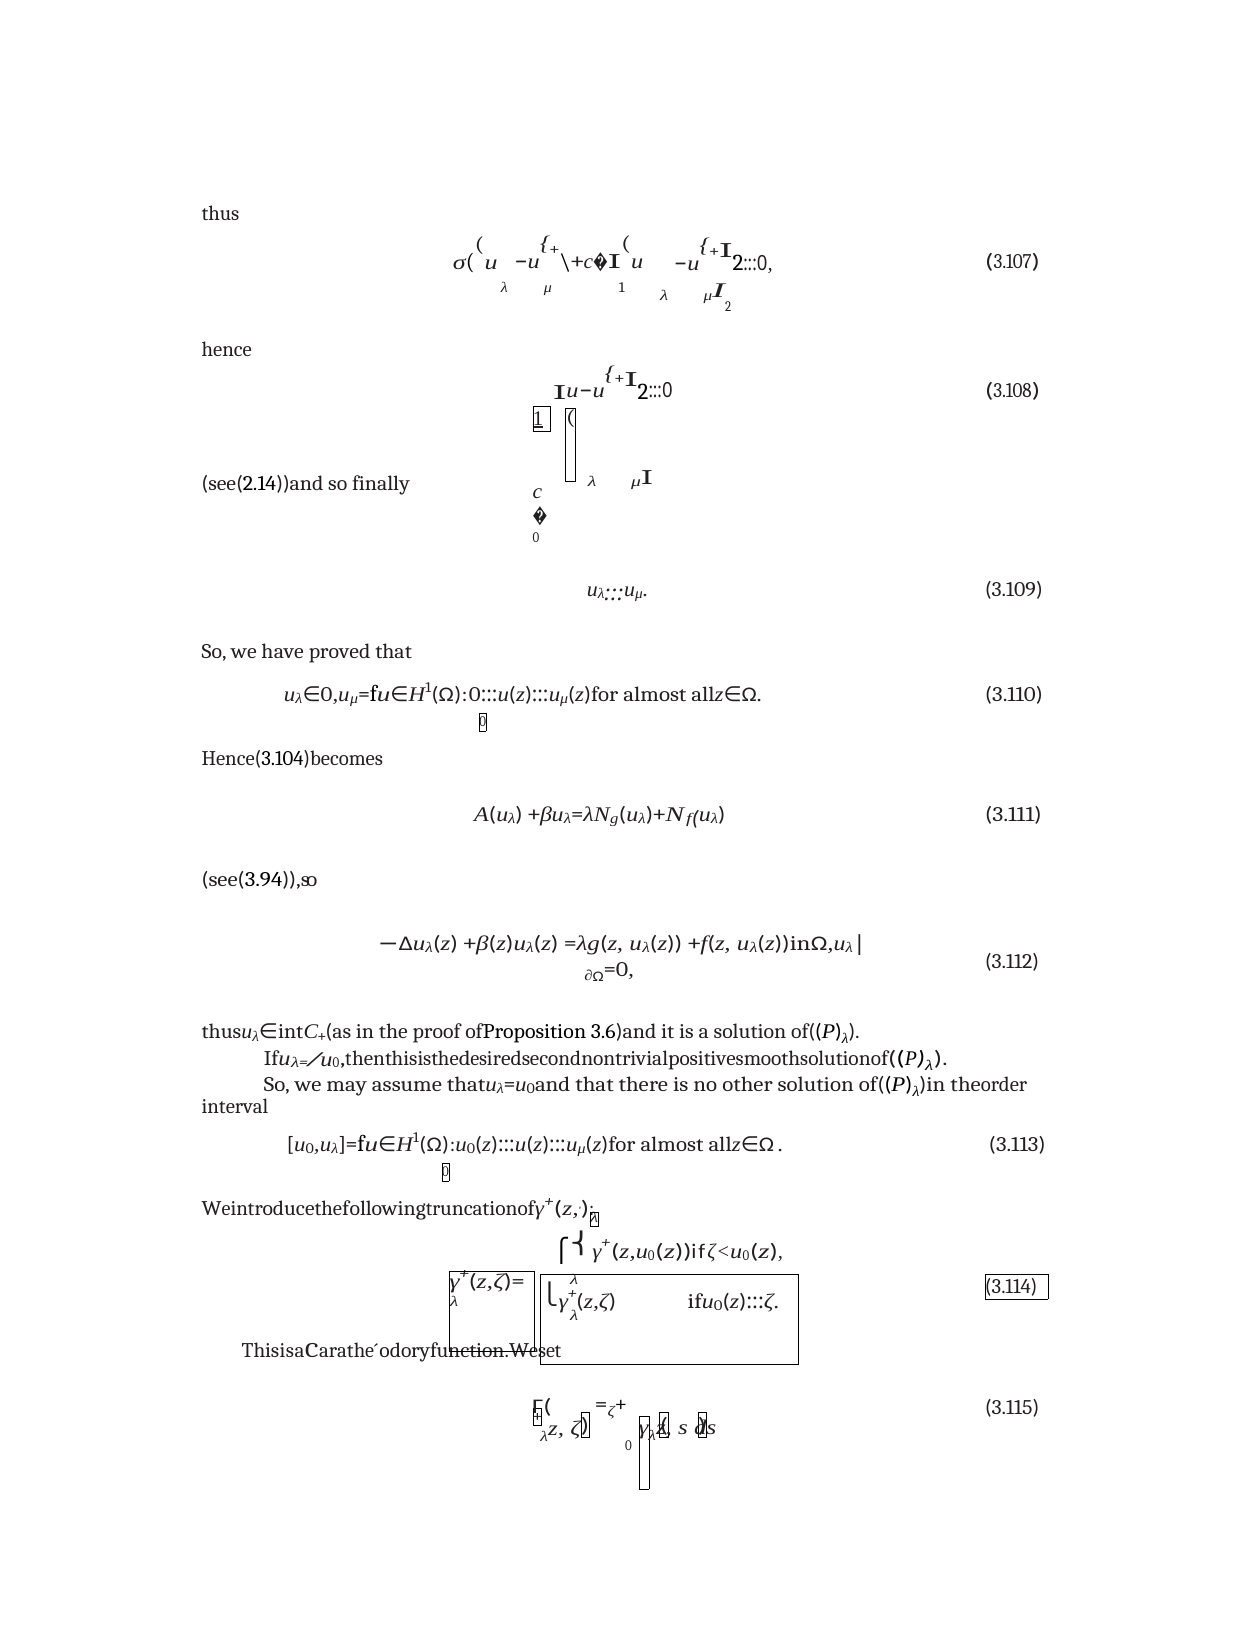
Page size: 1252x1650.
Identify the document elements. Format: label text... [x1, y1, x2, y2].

text ⎩γ+(z,ζ) ifu0(z):::ζ. [541, 1287, 798, 1314]
text uλ∈0,uμ=fu∈H1(Ω):0:::u(z):::uμ(z)for almost allz∈Ω. (3.110) [284, 679, 1074, 708]
text Weintroducethefollowingtruncationofγ+(z,·): [201, 1192, 1074, 1221]
text ) [582, 1413, 589, 1437]
text λz, ζ [177, 1416, 580, 1441]
text ( [566, 409, 575, 428]
text λ [450, 1293, 534, 1303]
text (see(3.94)),so [201, 867, 335, 892]
text (3.115) [1035, 1409, 1074, 1416]
text −Δuλ(z) +β(z)uλ(z) =λg(z, uλ(z)) +f(z, uλ(z))inΩ,uλ|∂Ω=0, [378, 928, 875, 985]
text λ [570, 1314, 798, 1323]
text A(uλ) +βuλ=λNg(uλ)+Nf(uλ) (3.111) [474, 801, 1074, 830]
text hence [201, 337, 254, 361]
text λ μI2 [660, 275, 1074, 307]
text γ+(z,ζ)= [450, 1272, 534, 1293]
text 1 [534, 407, 550, 430]
text λ μI [588, 470, 1074, 491]
text Iu−u{+I2:::0 (3.108) [553, 382, 1074, 403]
text thus [201, 202, 242, 226]
text [u0,uλ]=fu∈H1(Ω):u0(z):::u(z):::uμ(z)for almost allz∈Ω. (3.113) [258, 1129, 1074, 1158]
text −u{+\+c�I(u [514, 248, 660, 275]
text ThisisaCarathe´odoryfunction.Weset [177, 1339, 561, 1363]
text γλz, s ds [638, 1416, 1074, 1439]
text 0 [625, 1439, 1074, 1454]
text Ifuλ=/u0,thenthisisthedesiredsecondnontrivialpositivesmoothsolutionof((P)λ). [264, 1045, 1074, 1071]
text (3.115) [988, 1409, 1035, 1416]
text (3.112) [985, 948, 1074, 973]
text ⎧⎨γ+(z,u0(z))ifζ<u0(z), [262, 1232, 1074, 1264]
text =ζ+ [594, 1394, 706, 1416]
text −u{+I2:::0, (3.107) [674, 254, 1074, 275]
text (3.114) [986, 1275, 1048, 1299]
text (see(2.14))and so finally [201, 470, 434, 495]
text So, we have proved that [201, 640, 1074, 664]
text Γ( [177, 1410, 547, 1415]
text 0 [480, 714, 486, 730]
text thusuλ∈intC+(as in the proof ofProposition 3.6)and it is a solution of((P)λ). [201, 1014, 1074, 1045]
text λ μ 1 [501, 279, 624, 296]
text uλ:::uμ. (3.109) [587, 574, 1074, 606]
text σ((u [453, 248, 501, 275]
text Hence(3.104)becomes [201, 745, 1074, 771]
text λ [570, 1275, 798, 1287]
text So, we may assume thatuλ=u0and that there is no other solution of((P)λ)in theorder interval [201, 1071, 1074, 1118]
text 0 [443, 1164, 449, 1180]
text c�0 [532, 479, 549, 546]
